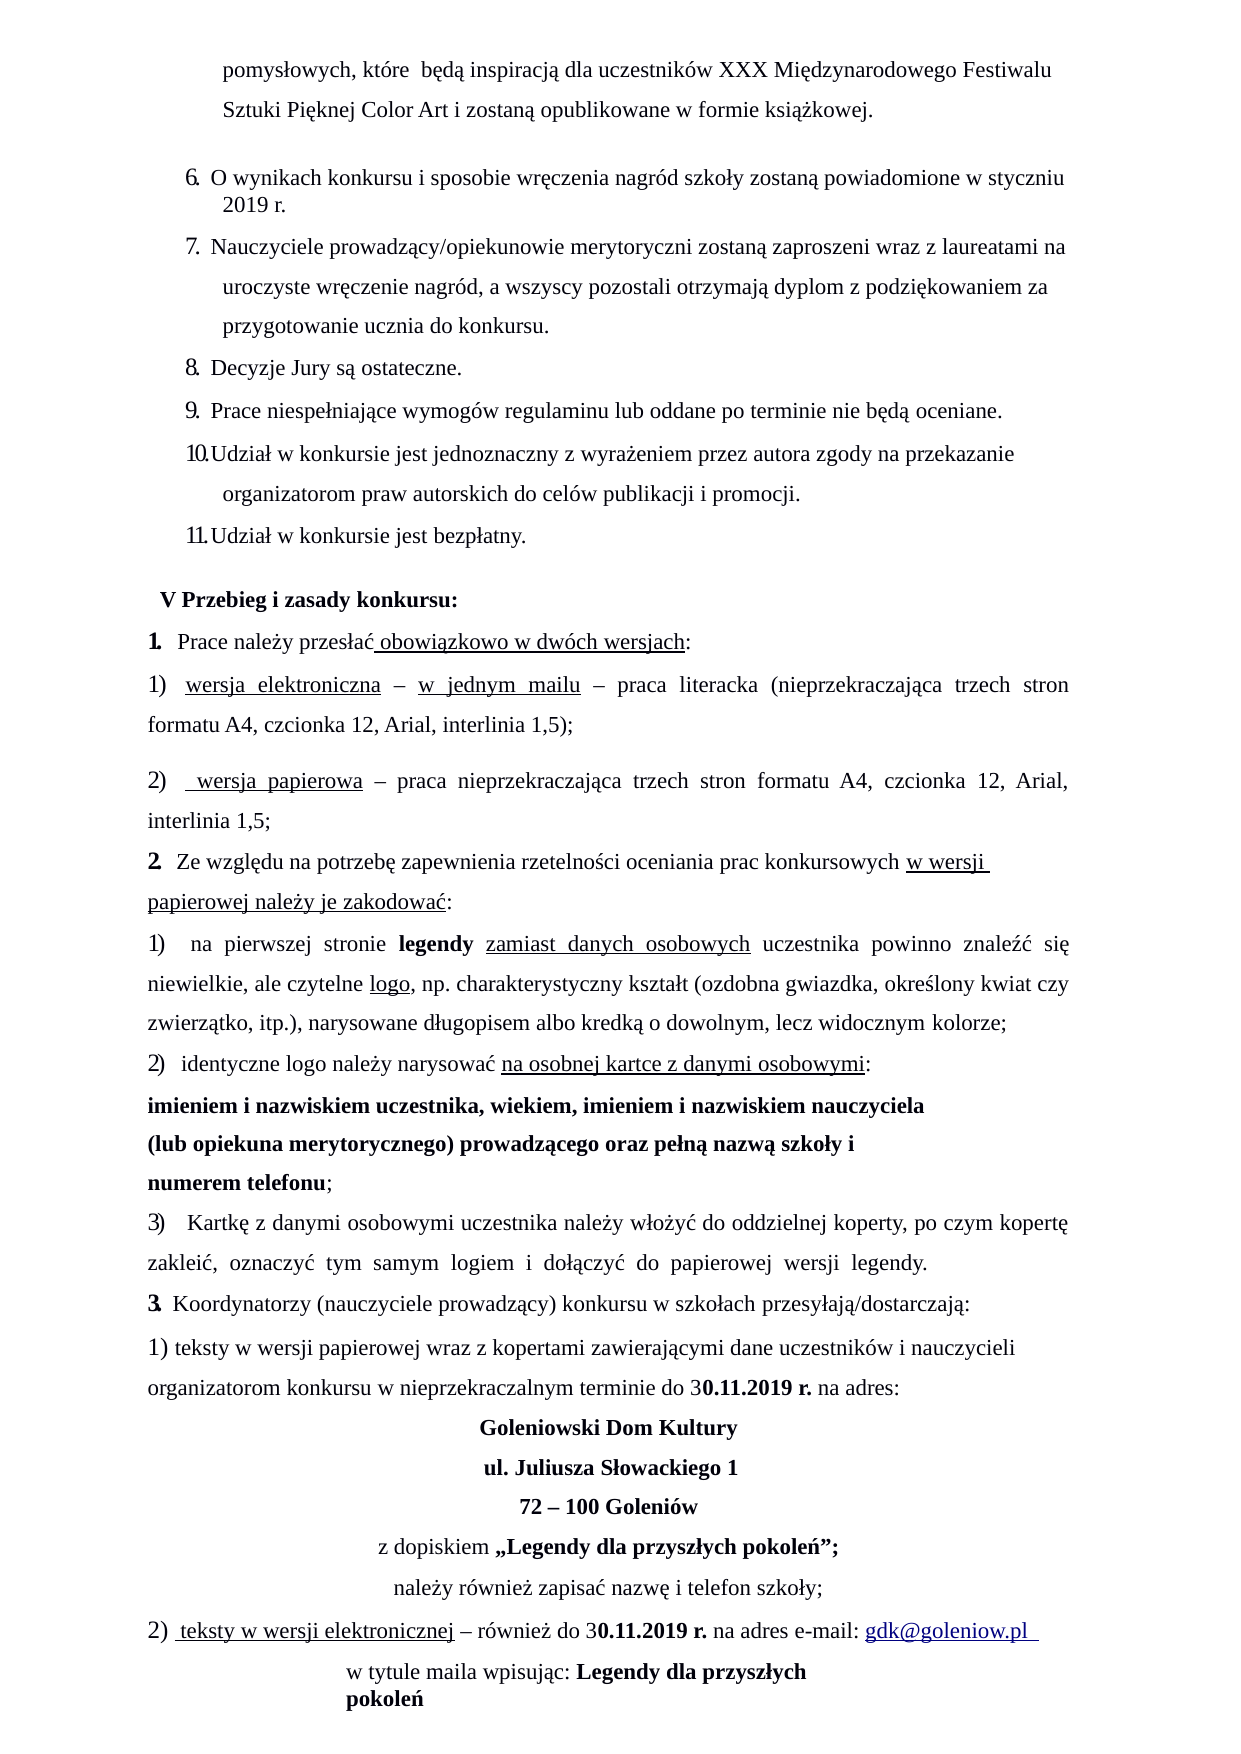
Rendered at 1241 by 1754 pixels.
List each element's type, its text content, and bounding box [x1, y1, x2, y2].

list Prace niespełniające wymogów regulaminu lub oddane po terminie nie będą oceniane. [185, 395, 1082, 424]
text 72 – 100 Goleniów [346, 1493, 871, 1519]
text należy również zapisać nazwę i telefon szkoły; [346, 1574, 871, 1601]
list identyczne logo należy narysować na osobnej kartce z danymi osobowymi: [147, 1048, 1082, 1077]
list wersja elektroniczna – w jednym mailu – praca literacka (nieprzekraczająca trzech stron formatu A4, czcionka 12, Arial, interlinia 1,5); [147, 669, 1070, 738]
list Ze względu na potrzebę zapewnienia rzetelności oceniania prac konkursowych w wersji papierowej należy je zakodować: [147, 846, 1069, 914]
subtitle V Przebieg i zasady konkursu: [159, 586, 1082, 612]
list Kartkę z danymi osobowymi uczestnika należy włożyć do oddzielnej koperty, po czym kopertę zakleić, oznaczyć tym samym logiem i dołączyć do papierowej wersji legendy. [147, 1207, 1069, 1276]
list pomysłowych, które będą inspiracją dla uczestników XXX Międzynarodowego Festiwalu Sztuki Pięknej Color Art i zostaną opublikowane w formie książkowej. [185, 57, 1082, 122]
subtitle ul. Juliusza Słowackiego 1 [370, 1454, 846, 1480]
subtitle w tytule maila wpisując: Legendy dla przyszłych pokoleń [346, 1658, 871, 1711]
subtitle Goleniowski Dom Kultury [370, 1414, 846, 1440]
list Udział w konkursie jest bezpłatny. [185, 520, 1082, 548]
list Prace należy przesłać obowiązkowo w dwóch wersjach: [147, 626, 1082, 655]
list O wynikach konkursu i sposobie wręczenia nagród szkoły zostaną powiadomione w styczniu 2019 r. [185, 162, 1082, 217]
list Decyzje Jury są ostateczne. [185, 352, 1082, 381]
list teksty w wersji papierowej wraz z kopertami zawierającymi dane uczestników i nauczycieli organizatorom konkursu w nieprzekraczalnym terminie do 30.11.2019 r. na adres: [147, 1332, 1027, 1400]
list Koordynatorzy (nauczyciele prowadzący) konkursu w szkołach przesyłają/dostarczają: [147, 1289, 1082, 1317]
text z dopiskiem „Legendy dla przyszłych pokoleń”; [203, 1533, 1014, 1560]
list Udział w konkursie jest jednoznaczny z wyrażeniem przez autora zgody na przekazanie organizatorom praw autorskich do celów publikacji i promocji. [185, 438, 1070, 507]
list na pierwszej stronie legendy zamiast danych osobowych uczestnika powinno znaleźć się niewielkie, ale czytelne logo, np. charakterystyczny kształt (ozdobna gwiazdka, określony kwiat czy zwierzątko, itp.), narysowane długopisem albo kredką o dowolnym, lecz widocznym kolorze; [147, 928, 1070, 1035]
list Nauczyciele prowadzący/opiekunowie merytoryczni zostaną zaproszeni wraz z laureatami na uroczyste wręczenie nagród, a wszyscy pozostali otrzymają dyplom z podziękowaniem za przygotowanie ucznia do konkursu. [185, 231, 1069, 339]
subtitle imieniem i nazwiskiem uczestnika, wiekiem, imieniem i nazwiskiem nauczyciela (lub opiekuna merytorycznego) prowadzącego oraz pełną nazwą szkoły i numerem telefonu; [147, 1092, 941, 1195]
list teksty w wersji elektronicznej – również do 30.11.2019 r. na adres e-mail: gdk@goleniow.pl [147, 1615, 1082, 1643]
list wersja papierowa – praca nieprzekraczająca trzech stron formatu A4, czcionka 12, Arial, interlinia 1,5; [147, 765, 1070, 833]
